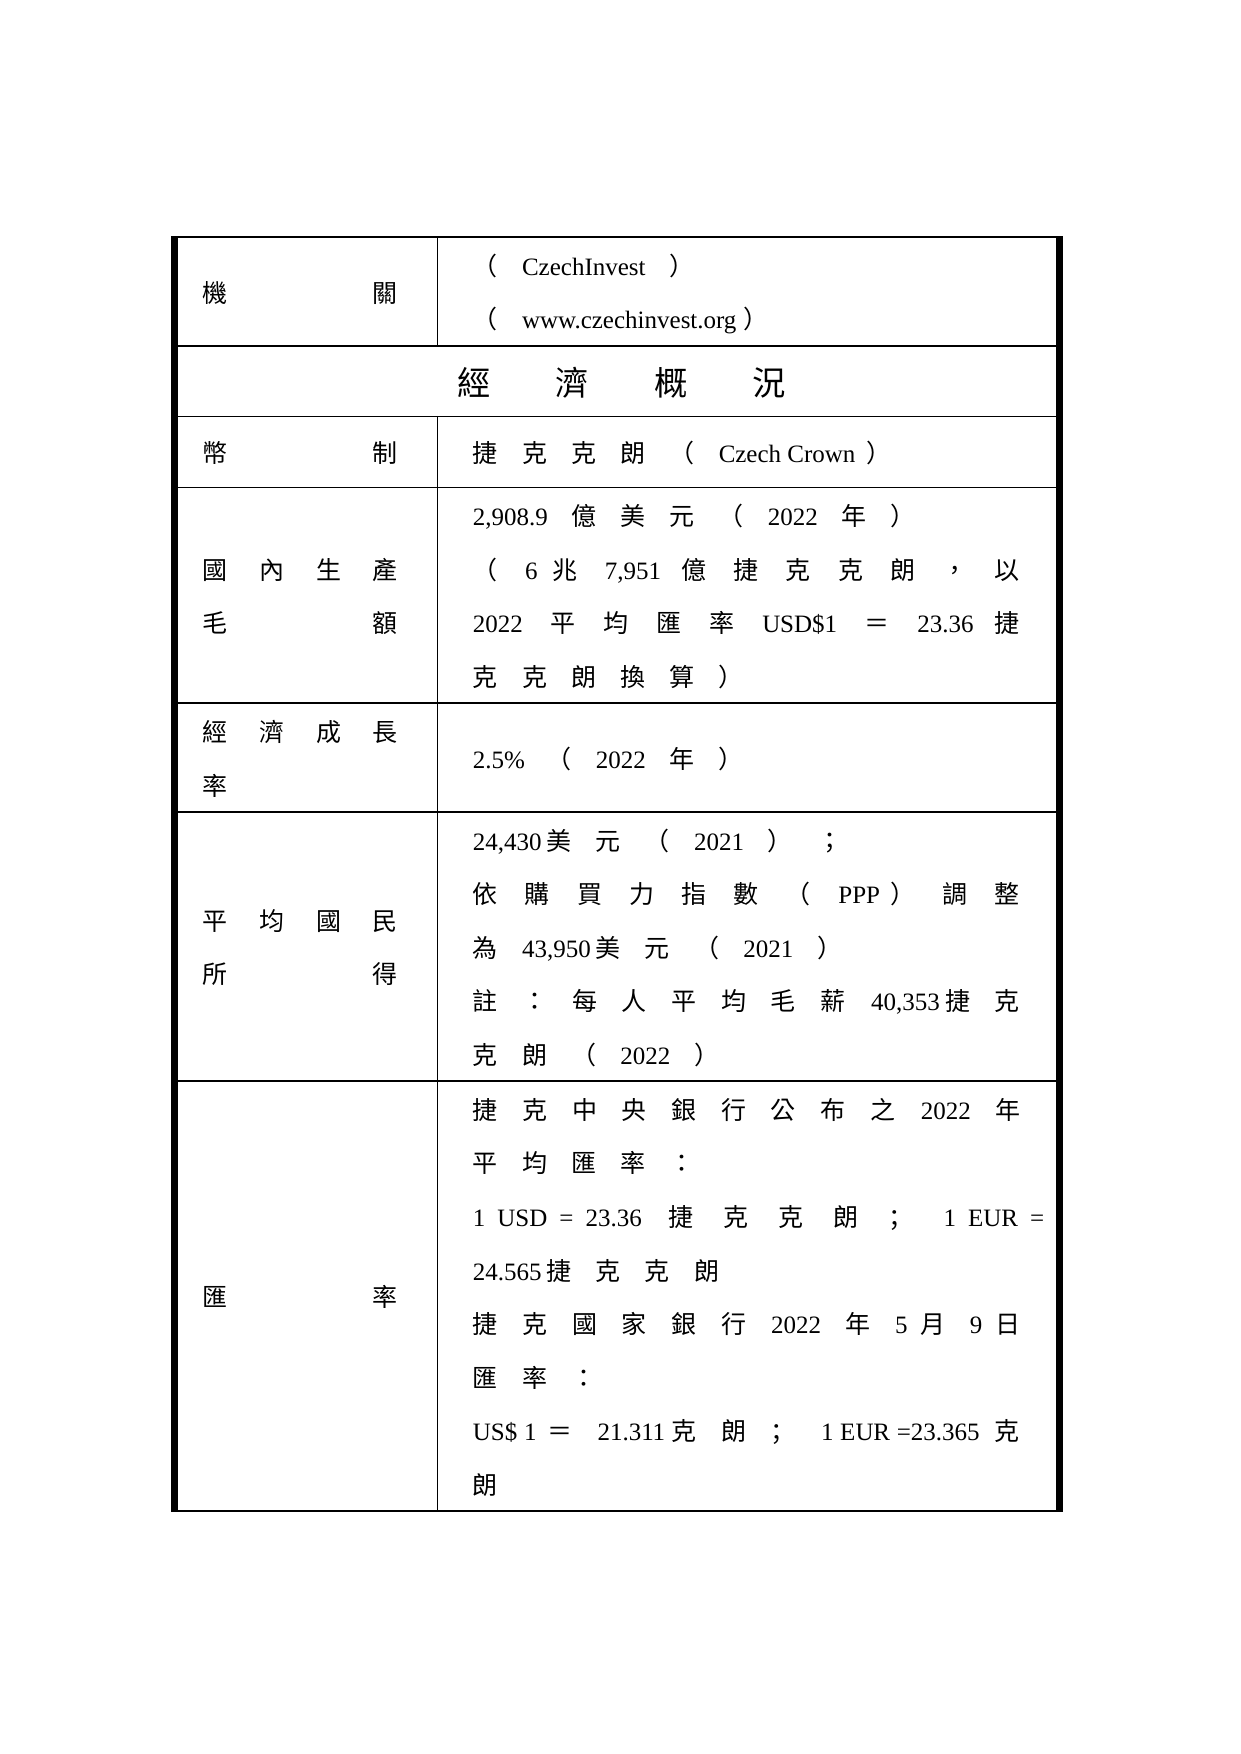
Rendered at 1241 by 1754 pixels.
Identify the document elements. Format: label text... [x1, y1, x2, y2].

table_cell 捷克克朗（Czech Crown） [438, 417, 1056, 487]
table_cell 24,430美元（2021）； 依購買力指數（PPP）調整為43,950美元（2021） 註：每人平均毛薪40,353捷克克朗（2022） [438, 813, 1056, 1080]
table_cell 2,908.9億美元（2022年） （6兆7,951億捷克克朗，以2022平均匯率USD$1＝23.36捷克克朗換算） [438, 488, 1056, 702]
table_cell 經 濟 概 況 [178, 347, 1056, 416]
table_cell （CzechInvest） （www.czechinvest.org） [438, 238, 1056, 345]
table_cell 匯率 [178, 1082, 437, 1510]
table_cell 平均國民所得 [178, 813, 437, 1080]
table_cell 經濟成長率 [178, 704, 437, 811]
table_cell 幣制 [178, 417, 437, 487]
table_cell 捷克中央銀行公布之2022年平均匯率： 1 USD = 23.36捷克克朗；1 EUR = 24.565捷克克朗 捷克國家銀行2022年5月9日匯率： US$ 1＝21.311克朗；1 EUR =23.365克朗 [438, 1082, 1056, 1510]
table_cell 機關 [178, 238, 437, 345]
table_cell 國內生產毛額 [178, 488, 437, 702]
table_cell 2.5%（2022年） [438, 704, 1056, 811]
